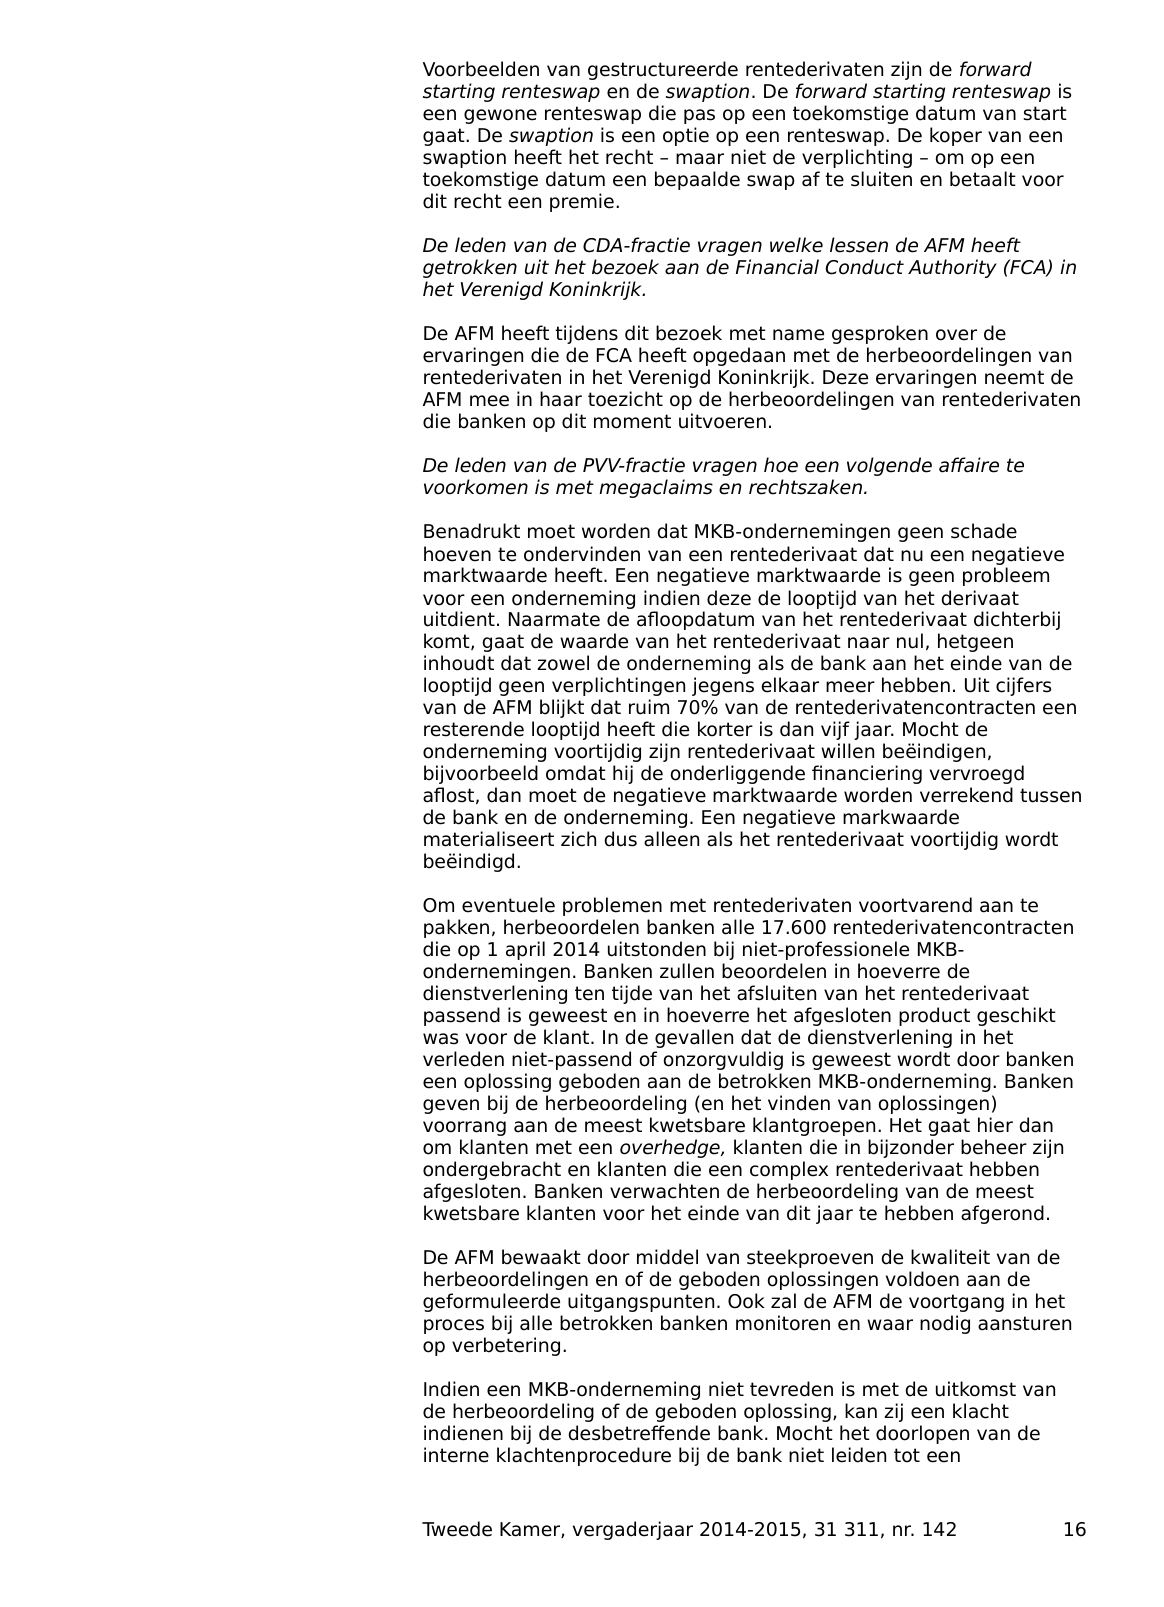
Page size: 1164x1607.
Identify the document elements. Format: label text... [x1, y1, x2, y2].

text Om eventuele problemen met rentederivaten voortvarend aan te pakken, herbeoordelen banken alle 17.600 rentederivatencontracten die op 1 april 2014 uitstonden bij niet-professionele MKB-ondernemingen. Banken zullen beoordelen in hoeverre de dienstverlening ten tijde van het afsluiten van het rentederivaat passend is geweest en in hoeverre het afgesloten product geschikt was voor de klant. In de gevallen dat de dienstverlening in het verleden niet-passend of onzorgvuldig is geweest wordt door banken een oplossing geboden aan de betrokken MKB-onderneming. Banken geven bij de herbeoordeling (en het vinden van oplossingen) voorrang aan de meest kwetsbare klantgroepen. Het gaat hier dan om klanten met een overhedge, klanten die in bijzonder beheer zijn ondergebracht en klanten die een complex rentederivaat hebben afgesloten. Banken verwachten de herbeoordeling van de meest kwetsbare klanten voor het einde van dit jaar te hebben afgerond. [422, 895, 1087, 1225]
text De leden van de CDA-fractie vragen welke lessen de AFM heeft getrokken uit het bezoek aan de Financial Conduct Authority (FCA) in het Verenigd Koninkrijk. [422, 235, 1087, 301]
text Voorbeelden van gestructureerde rentederivaten zijn de forward starting renteswap en de swaption. De forward starting renteswap is een gewone renteswap die pas op een toekomstige datum van start gaat. De swaption is een optie op een renteswap. De koper van een swaption heeft het recht – maar niet de verplichting – om op een toekomstige datum een bepaalde swap af te sluiten en betaalt voor dit recht een premie. [422, 59, 1087, 213]
text Benadrukt moet worden dat MKB-ondernemingen geen schade hoeven te ondervinden van een rentederivaat dat nu een negatieve marktwaarde heeft. Een negatieve marktwaarde is geen probleem voor een onderneming indien deze de looptijd van het derivaat uitdient. Naarmate de afloopdatum van het rentederivaat dichterbij komt, gaat de waarde van het rentederivaat naar nul, hetgeen inhoudt dat zowel de onderneming als de bank aan het einde van de looptijd geen verplichtingen jegens elkaar meer hebben. Uit cijfers van de AFM blijkt dat ruim 70% van de rentederivatencontracten een resterende looptijd heeft die korter is dan vijf jaar. Mocht de onderneming voortijdig zijn rentederivaat willen beëindigen, bijvoorbeeld omdat hij de onderliggende financiering vervroegd aflost, dan moet de negatieve marktwaarde worden verrekend tussen de bank en de onderneming. Een negatieve markwaarde materialiseert zich dus alleen als het rentederivaat voortijdig wordt beëindigd. [422, 521, 1087, 873]
text De leden van de PVV-fractie vragen hoe een volgende affaire te voorkomen is met megaclaims en rechtszaken. [422, 455, 1087, 499]
text Indien een MKB-onderneming niet tevreden is met de uitkomst van de herbeoordeling of de geboden oplossing, kan zij een klacht indienen bij de desbetreffende bank. Mocht het doorlopen van de interne klachtenprocedure bij de bank niet leiden tot een [422, 1379, 1087, 1467]
text De AFM heeft tijdens dit bezoek met name gesproken over de ervaringen die de FCA heeft opgedaan met de herbeoordelingen van rentederivaten in het Verenigd Koninkrijk. Deze ervaringen neemt de AFM mee in haar toezicht op de herbeoordelingen van rentederivaten die banken op dit moment uitvoeren. [422, 323, 1087, 433]
text De AFM bewaakt door middel van steekproeven de kwaliteit van de herbeoordelingen en of de geboden oplossingen voldoen aan de geformuleerde uitgangspunten. Ook zal de AFM de voortgang in het proces bij alle betrokken banken monitoren en waar nodig aansturen op verbetering. [422, 1247, 1087, 1357]
